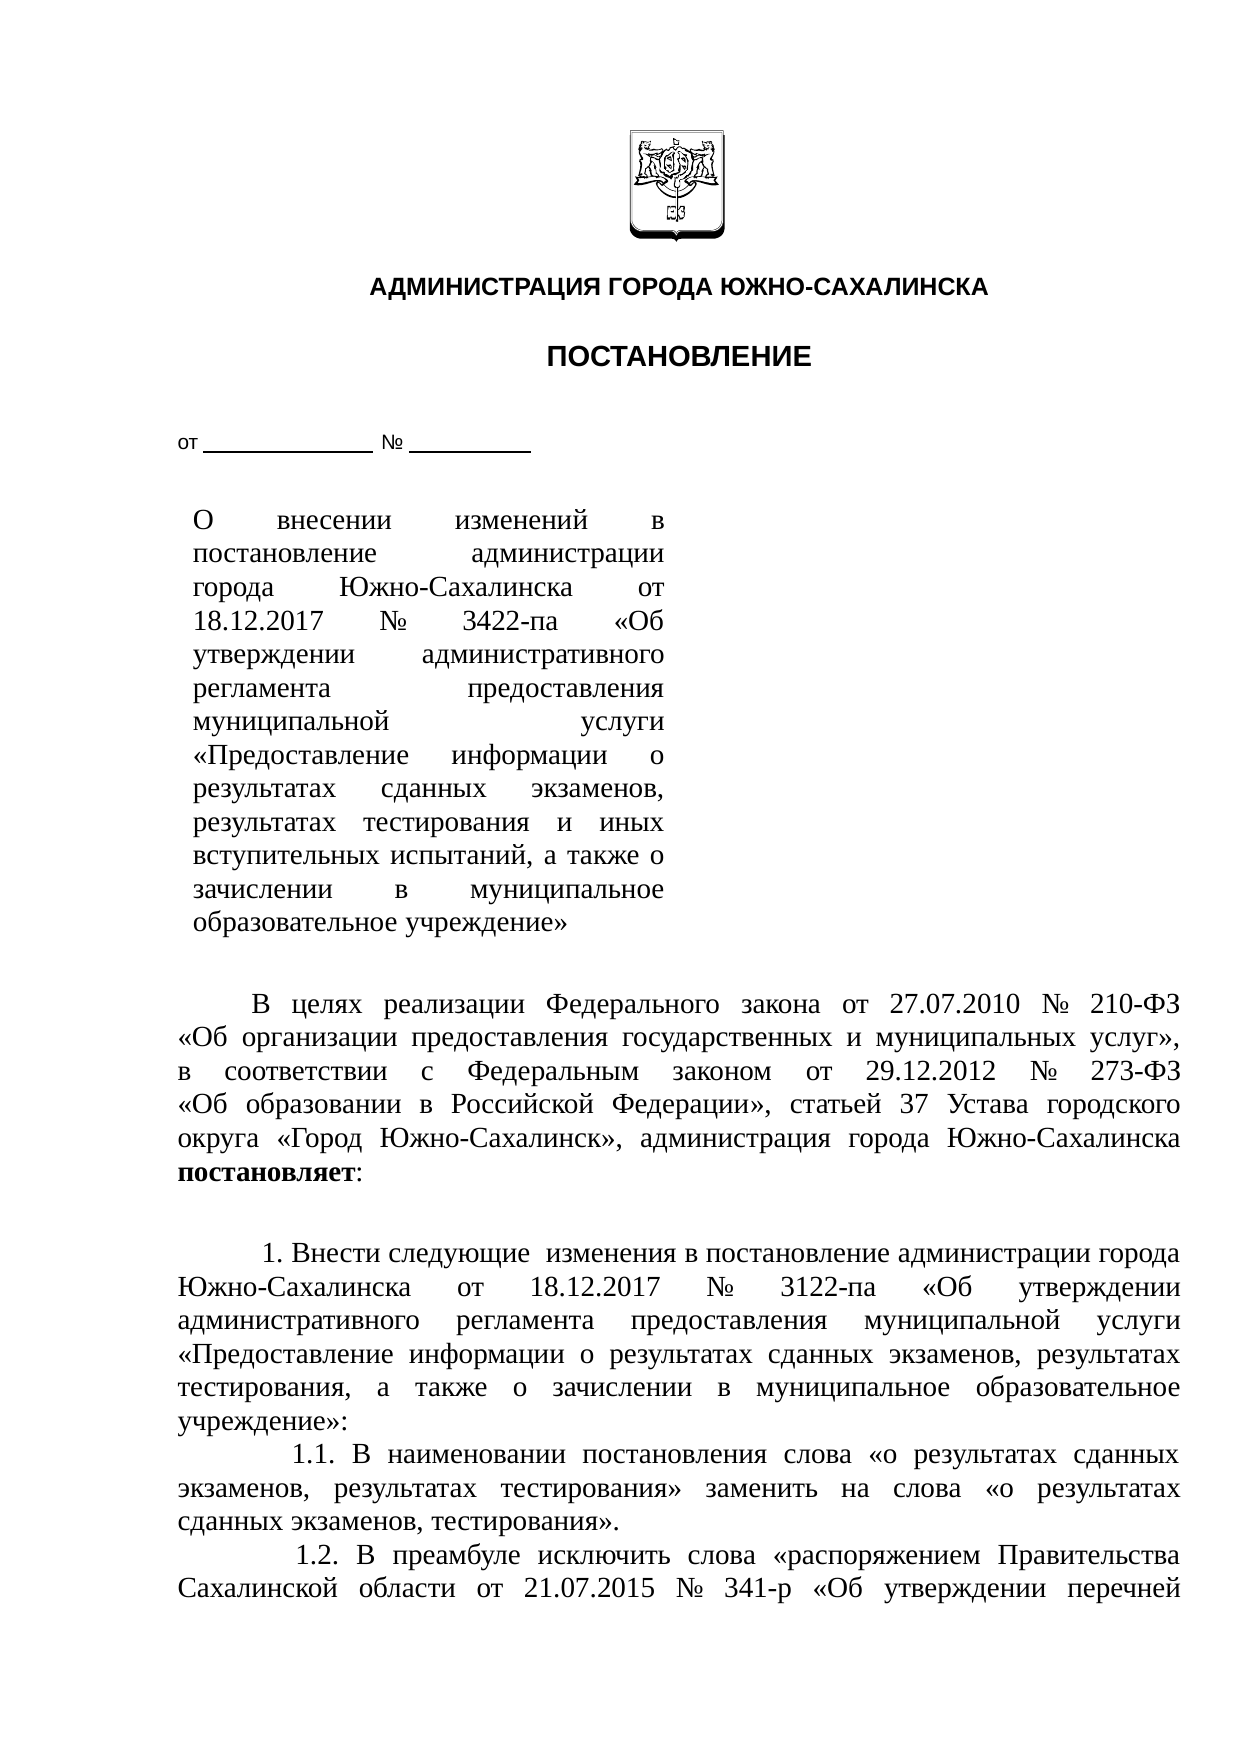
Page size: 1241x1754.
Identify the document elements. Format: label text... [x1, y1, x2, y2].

text от № [177, 423, 1181, 456]
table_header О внесении изменений в постановление администрации города Южно-Сахалинска от 18.12.2017 № 3422-па «Об утверждении административного регламента предоставления муниципальной услуги «Предоставление информации о результатах сданных экзаменов, результатах тестирования и иных вступительных испытаний, а также о зачислении в муниципальное образовательное учреждение» [189, 502, 676, 938]
list 1.2. В преамбуле исключить слова «распоряжением Правительства Сахалинской области от 21.07.2015 № 341-р «Об утверждении перечней [177, 1537, 1181, 1604]
text ПОСТАНОВЛЕНИЕ [177, 339, 1181, 372]
list Внести следующие изменения в постановление администрации города Южно-Сахалинска от 18.12.2017 № 3122-па «Об утверждении административного регламента предоставления муниципальной услуги «Предоставление информации о результатах сданных экзаменов, результатах тестирования, а также о зачислении в муниципальное образовательное учреждение»: [177, 1235, 1181, 1437]
text В целях реализации Федерального закона от 27.07.2010 № 210-ФЗ «Об организации предоставления государственных и муниципальных услуг», в соответствии с Федеральным законом от 29.12.2012 № 273-ФЗ «Об образовании в Российской Федерации», статьей 37 Устава городского округа «Город Южно-Сахалинск», администрация города Южно-Сахалинска постановляет: [177, 986, 1181, 1187]
list 1.1. В наименовании постановления слова «о результатах сданных экзаменов, результатах тестирования» заменить на слова «о результатах сданных экзаменов, тестирования». [177, 1437, 1181, 1537]
text АДМИНИСТРАЦИЯ ГОРОДА ЮЖНО-САХАЛИНСКА [177, 272, 1181, 301]
